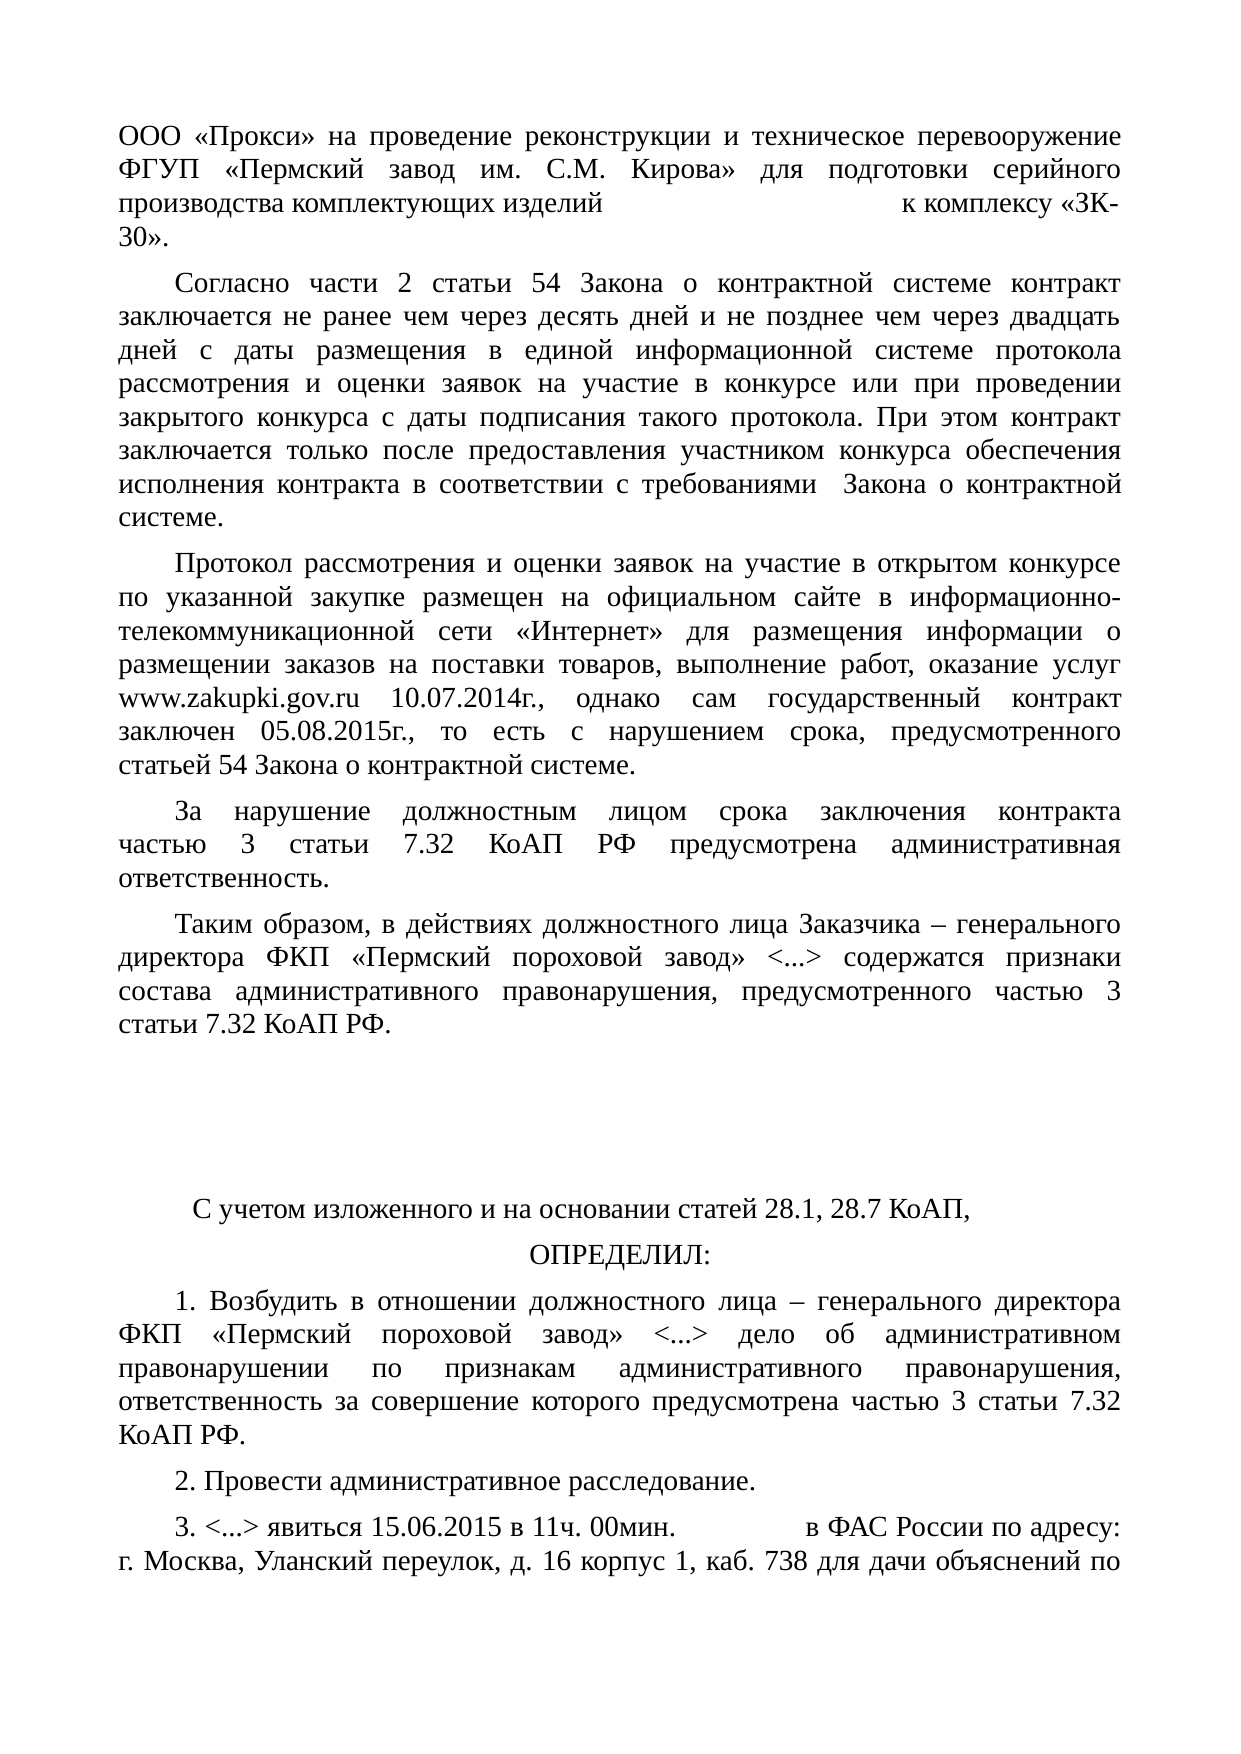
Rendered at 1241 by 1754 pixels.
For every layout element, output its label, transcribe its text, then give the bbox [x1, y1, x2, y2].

text ОПРЕДЕЛИЛ: [118, 1237, 1122, 1270]
text Таким образом, в действиях должностного лица Заказчика – генерального директора ФКП «Пермский пороховой завод» <...> содержатся признаки состава административного правонарушения, предусмотренного частью 3 статьи 7.32 КоАП РФ. [118, 906, 1122, 1040]
text С учетом изложенного и на основании статей 28.1, 28.7 КоАП, [118, 1191, 1122, 1224]
text 1. Возбудить в отношении должностного лица – генерального директора ФКП «Пермский пороховой завод» <...> дело об административном правонарушении по признакам административного правонарушения, ответственность за совершение которого предусмотрена частью 3 статьи 7.32 КоАП РФ. [118, 1283, 1122, 1451]
text 2. Провести административное расследование. [118, 1463, 1122, 1497]
text ООО «Прокси» на проведение реконструкции и техническое перевооружение ФГУП «Пермский завод им. С.М. Кирова» для подготовки серийного производства комплектующих изделий к комплексу «ЗК-30». [118, 118, 1122, 252]
text За нарушение должностным лицом срока заключения контракта частью 3 статьи 7.32 КоАП РФ предусмотрена административная ответственность. [118, 793, 1122, 893]
text 3. <...> явиться 15.06.2015 в 11ч. 00мин. в ФАС России по адресу: г. Москва, Уланский переулок, д. 16 корпус 1, каб. 738 для дачи объяснений по [118, 1509, 1122, 1576]
text Протокол рассмотрения и оценки заявок на участие в открытом конкурсе по указанной закупке размещен на официальном сайте в информационно-телекоммуникационной сети «Интернет» для размещения информации о размещении заказов на поставки товаров, выполнение работ, оказание услуг www.zakupki.gov.ru 10.07.2014г., однако сам государственный контракт заключен 05.08.2015г., то есть с нарушением срока, предусмотренного статьей 54 Закона о контрактной системе. [118, 546, 1122, 780]
text Согласно части 2 статьи 54 Закона о контрактной системе контракт заключается не ранее чем через десять дней и не позднее чем через двадцать дней с даты размещения в единой информационной системе протокола рассмотрения и оценки заявок на участие в конкурсе или при проведении закрытого конкурса с даты подписания такого протокола. При этом контракт заключается только после предоставления участником конкурса обеспечения исполнения контракта в соответствии с требованиями Закона о контрактной системе. [118, 265, 1122, 533]
